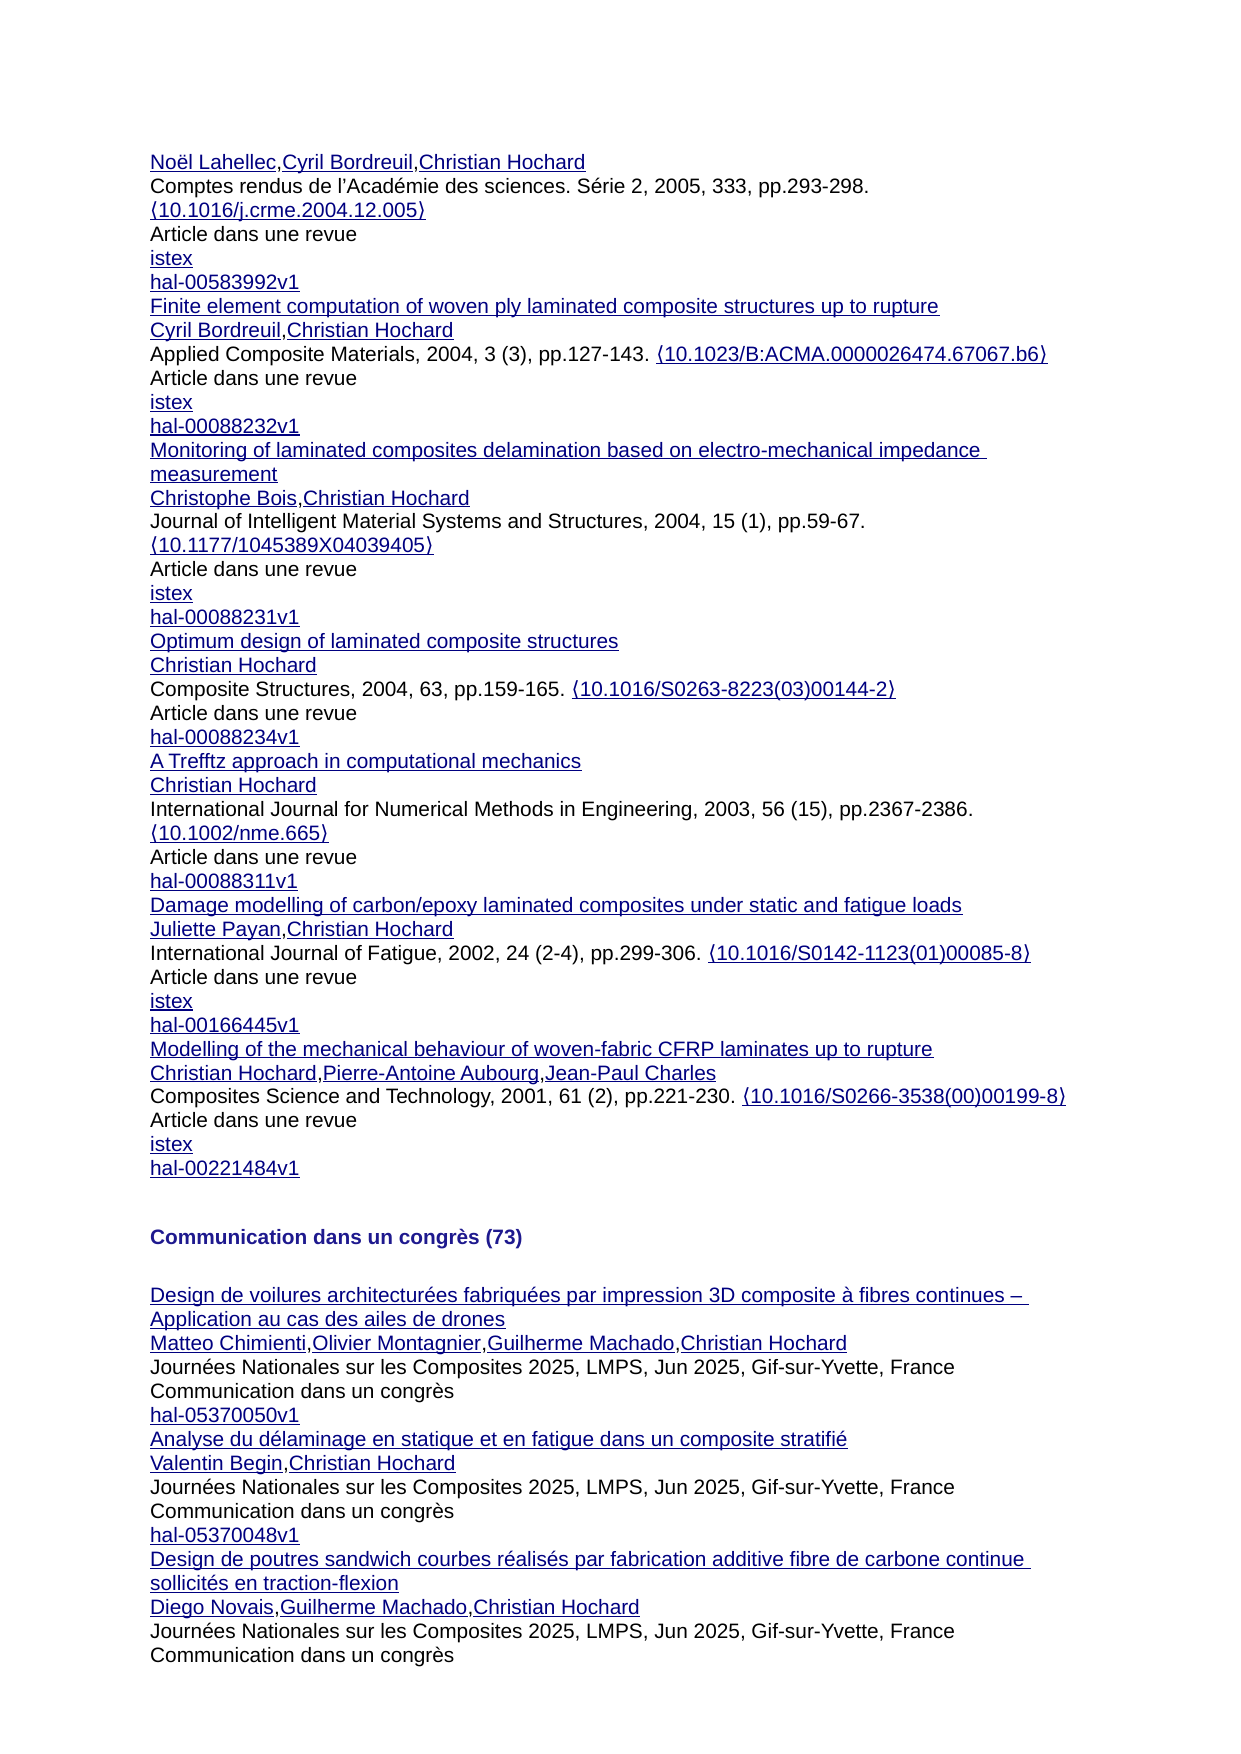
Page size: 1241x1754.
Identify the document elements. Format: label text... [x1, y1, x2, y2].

table_cell Modelling of the mechanical behaviour of woven-fabric CFRP laminates up to rupture Christian Hochard,Pierre-Antoine Aubourg,Jean-Paul Charles Composites Science and Technology, 2001, 61 (2), pp.221-230. ⟨10.1016/S0266-3538(00)00199-8⟩ Article dans une revue istex hal-00221484v1 [150, 1036, 1090, 1180]
table_cell Optimum design of laminated composite structures Christian Hochard Composite Structures, 2004, 63, pp.159-165. ⟨10.1016/S0263-8223(03)00144-2⟩ Article dans une revue hal-00088234v1 [150, 629, 1090, 749]
subtitle Communication dans un congrès (73) [150, 1225, 1090, 1249]
table_cell Finite element computation of woven ply laminated composite structures up to rupture Cyril Bordreuil,Christian Hochard Applied Composite Materials, 2004, 3 (3), pp.127-143. ⟨10.1023/B:ACMA.0000026474.67067.b6⟩ Article dans une revue istex hal-00088232v1 [150, 294, 1090, 437]
table_cell Noël Lahellec,Cyril Bordreuil,Christian Hochard Comptes rendus de l’Académie des sciences. Série 2, 2005, 333, pp.293-298. ⟨10.1016/j.crme.2004.12.005⟩ Article dans une revue istex hal-00583992v1 [150, 150, 1090, 294]
table_cell A Trefftz approach in computational mechanics Christian Hochard International Journal for Numerical Methods in Engineering, 2003, 56 (15), pp.2367-2386. ⟨10.1002/nme.665⟩ Article dans une revue hal-00088311v1 [150, 749, 1090, 893]
table_cell Analyse du délaminage en statique et en fatigue dans un composite stratifié Valentin Begin,Christian Hochard Journées Nationales sur les Composites 2025, LMPS, Jun 2025, Gif-sur-Yvette, France Communication dans un congrès hal-05370048v1 [150, 1427, 1090, 1547]
table_cell Design de poutres sandwich courbes réalisés par fabrication additive fibre de carbone continue sollicités en traction-flexion Diego Novais,Guilherme Machado,Christian Hochard Journées Nationales sur les Composites 2025, LMPS, Jun 2025, Gif-sur-Yvette, France Communication dans un congrès [150, 1547, 1090, 1667]
table_header Design de voilures architecturées fabriquées par impression 3D composite à fibres continues – Application au cas des ailes de drones Matteo Chimienti,Olivier Montagnier,Guilherme Machado,Christian Hochard Journées Nationales sur les Composites 2025, LMPS, Jun 2025, Gif-sur-Yvette, France Communication dans un congrès hal-05370050v1 [150, 1283, 1090, 1427]
table_cell Monitoring of laminated composites delamination based on electro-mechanical impedance measurement Christophe Bois,Christian Hochard Journal of Intelligent Material Systems and Structures, 2004, 15 (1), pp.59-67. ⟨10.1177/1045389X04039405⟩ Article dans une revue istex hal-00088231v1 [150, 438, 1090, 629]
table_cell Damage modelling of carbon/epoxy laminated composites under static and fatigue loads Juliette Payan,Christian Hochard International Journal of Fatigue, 2002, 24 (2-4), pp.299-306. ⟨10.1016/S0142-1123(01)00085-8⟩ Article dans une revue istex hal-00166445v1 [150, 893, 1090, 1036]
